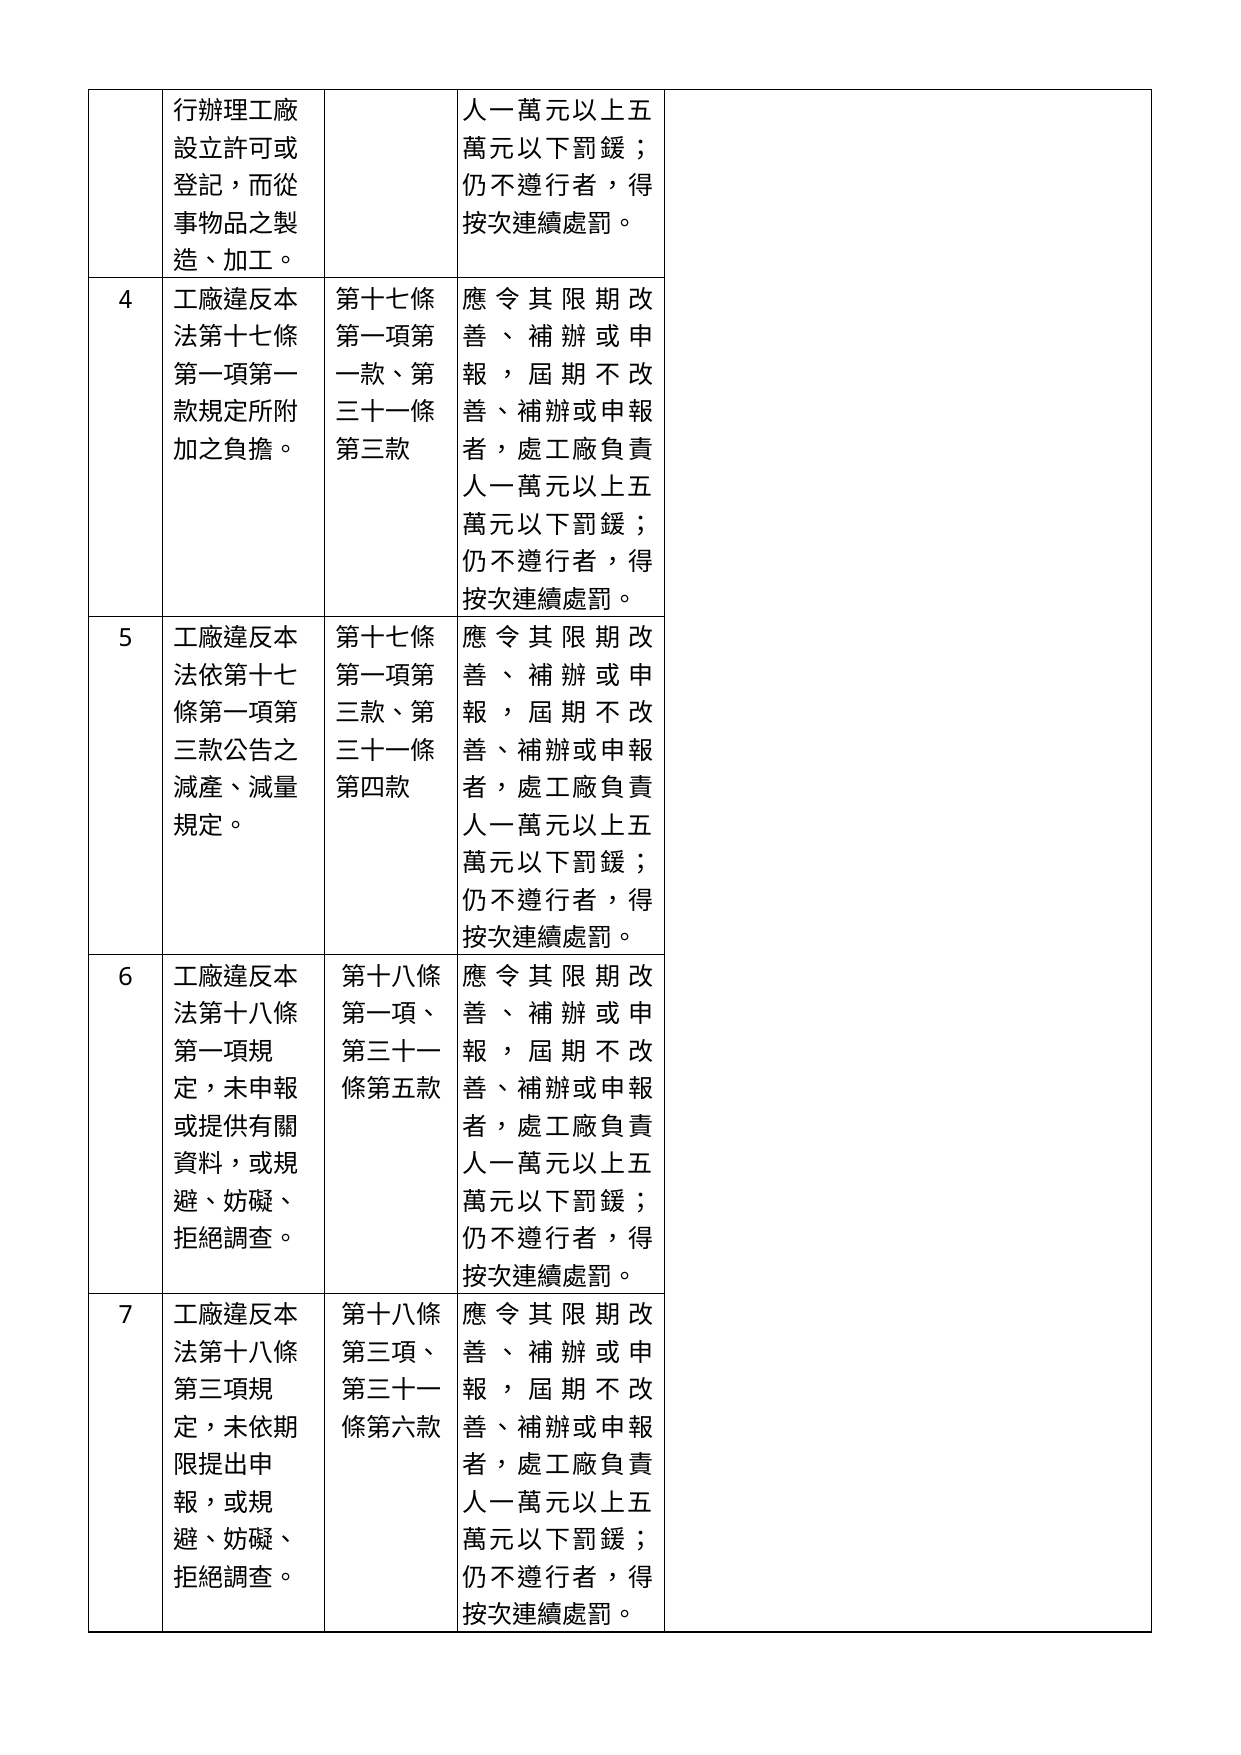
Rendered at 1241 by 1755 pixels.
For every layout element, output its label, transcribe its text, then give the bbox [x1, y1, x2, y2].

table_cell [89, 90, 162, 277]
table_cell 4 [89, 278, 162, 616]
table_cell 第十八條第一項、第三十一條第五款 [325, 955, 457, 1293]
table_cell 第十八條第三項、第三十一條第六款 [325, 1294, 457, 1631]
table_cell 工廠違反本法依第十七條第一項第三款公告之減產、減量規定。 [163, 617, 324, 954]
table_cell 工廠違反本法第十八條第三項規定，未依期限提出申報，或規避、妨礙、拒絕調查。 [163, 1294, 324, 1631]
table_cell 工廠違反本法第十八條第一項規定，未申報或提供有關資料，或規避、妨礙、拒絕調查。 [163, 955, 324, 1293]
table_cell 應令其限期改善、補辦或申報，屆期不改善、補辦或申報者，處工廠負責人一萬元以上五萬元以下罰鍰；仍不遵行者，得按次連續處罰。 [458, 955, 664, 1293]
table_cell 第十七條第一項第一款、第三十一條第三款 [325, 278, 457, 616]
table_cell 應令其限期改善、補辦或申報，屆期不改善、補辦或申報者，處工廠負責人一萬元以上五萬元以下罰鍰；仍不遵行者，得按次連續處罰。 [458, 1294, 664, 1631]
table_cell 應令其限期改善、補辦或申報，屆期不改善、補辦或申報者，處工廠負責人一萬元以上五萬元以下罰鍰；仍不遵行者，得按次連續處罰。 [458, 278, 664, 616]
table_cell 6 [89, 955, 162, 1293]
table_cell [325, 90, 457, 277]
table_cell 5 [89, 617, 162, 954]
table_cell [665, 90, 1151, 1631]
table_cell 人一萬元以上五萬元以下罰鍰；仍不遵行者，得按次連續處罰。 [458, 90, 664, 277]
table_cell 第十七條第一項第三款、第三十一條第四款 [325, 617, 457, 954]
table_cell 7 [89, 1294, 162, 1631]
table_cell 行辦理工廠設立許可或登記，而從事物品之製造、加工。 [163, 90, 324, 277]
table_cell 應令其限期改善、補辦或申報，屆期不改善、補辦或申報者，處工廠負責人一萬元以上五萬元以下罰鍰；仍不遵行者，得按次連續處罰。 [458, 617, 664, 954]
table_cell 工廠違反本法第十七條第一項第一款規定所附加之負擔。 [163, 278, 324, 616]
